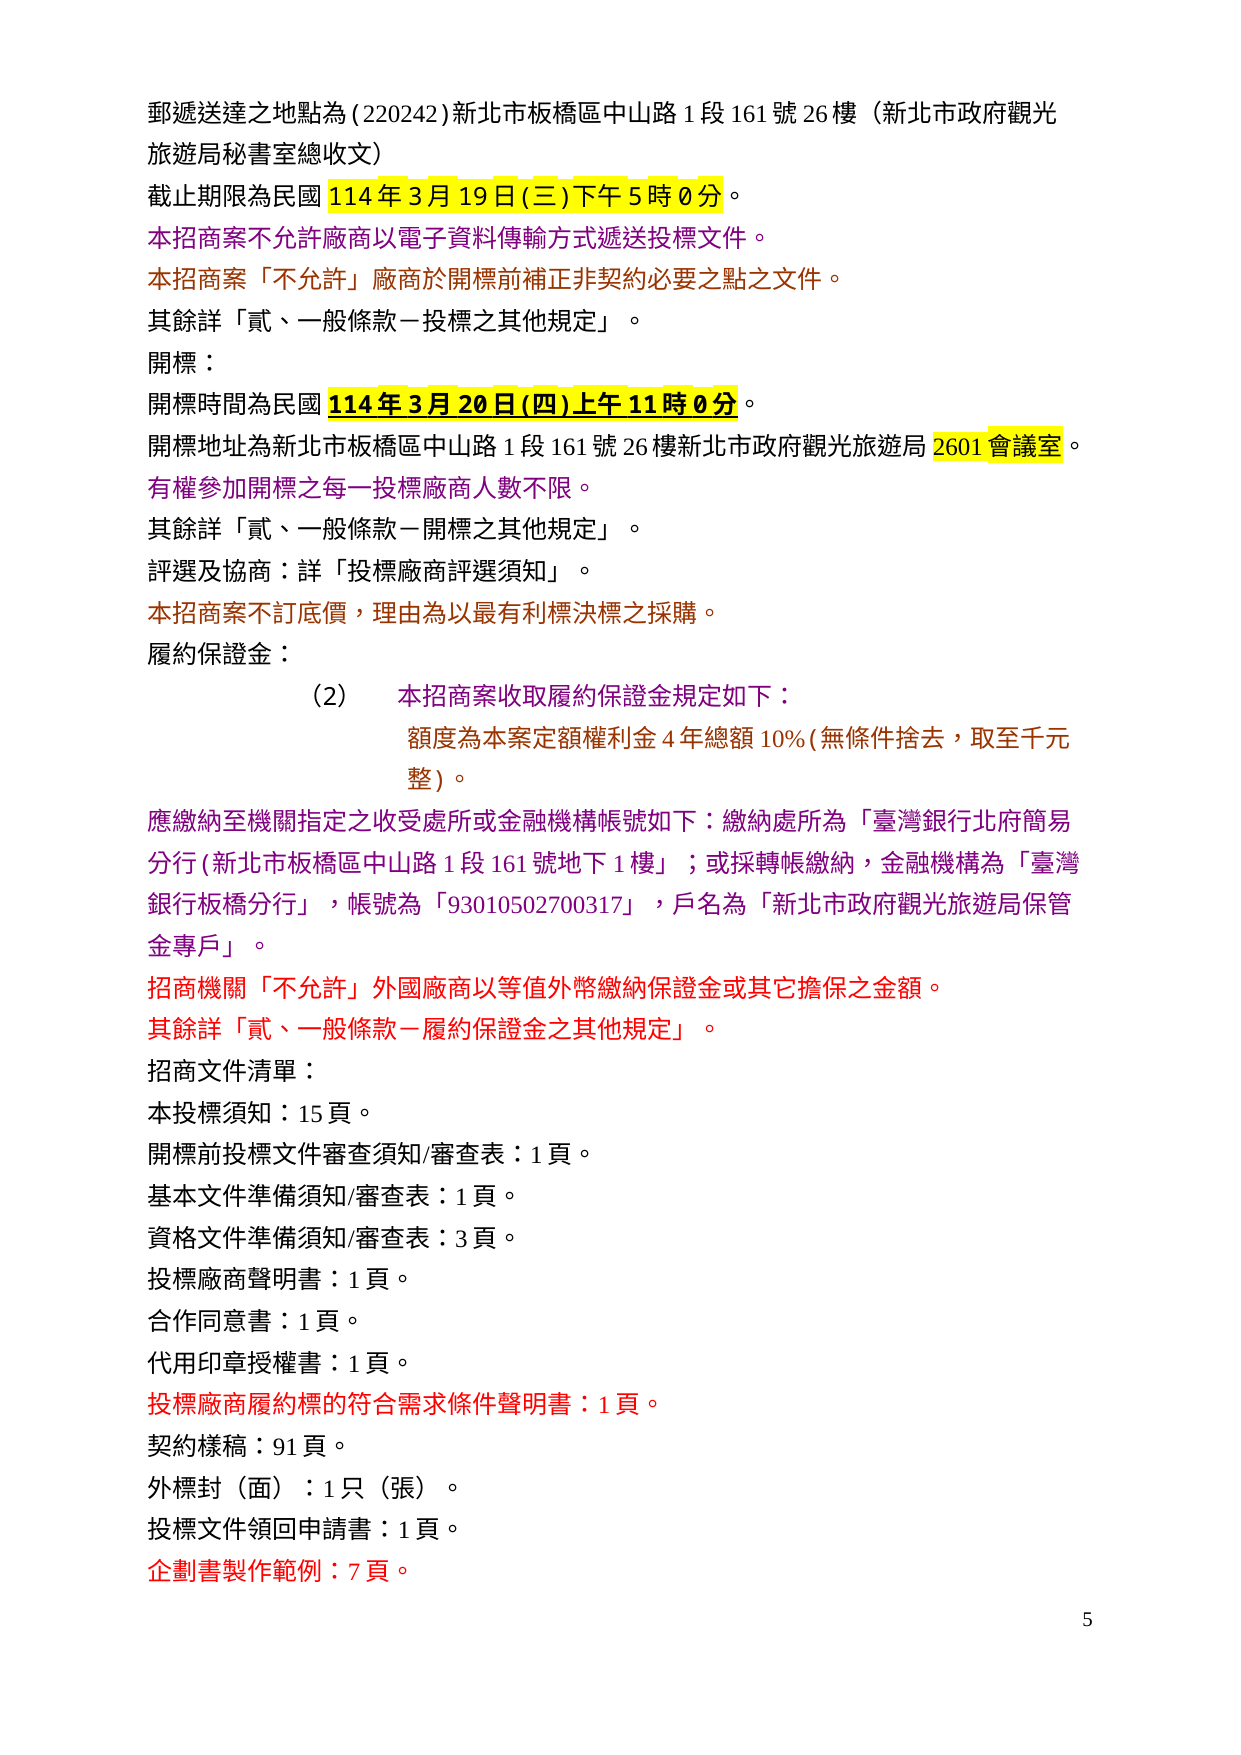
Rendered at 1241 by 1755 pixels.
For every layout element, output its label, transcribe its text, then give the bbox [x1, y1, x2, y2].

subtitle 郵遞送達之地點為(220242)新北市板橋區中山路1段161號26樓（新北市政府觀光旅遊局秘書室總收文） [148, 89, 1079, 172]
subtitle 額度為本案定額權利金4年總額10%(無條件捨去，取至千元整)。 [407, 714, 1093, 797]
subtitle 其餘詳「貳、一般條款－履約保證金之其他規定」。 [148, 1005, 1093, 1047]
subtitle 其餘詳「貳、一般條款－投標之其他規定」。 [148, 297, 1079, 339]
subtitle 應繳納至機關指定之收受處所或金融機構帳號如下：繳納處所為「臺灣銀行北府簡易分行(新北市板橋區中山路1段161號地下1樓」；或採轉帳繳納，金融機構為「臺灣銀行板橋分行」，帳號為「93010502700317」，戶名為「新北市政府觀光旅遊局保管金專戶」。 [148, 797, 1093, 964]
subtitle 本招商案不訂底價，理由為以最有利標決標之採購。 [148, 589, 1079, 630]
subtitle 評選及協商：詳「投標廠商評選須知」。 [148, 547, 1093, 589]
subtitle 合作同意書：1頁。 [148, 1297, 1093, 1339]
subtitle 代用印章授權書：1頁。 [148, 1339, 1093, 1380]
subtitle 有權參加開標之每一投標廠商人數不限。 [148, 464, 1079, 505]
subtitle 本招商案「不允許」廠商於開標前補正非契約必要之點之文件。 [148, 255, 1079, 297]
subtitle 開標前投標文件審查須知/審查表：1頁。 [148, 1130, 1093, 1172]
subtitle 企劃書製作範例：7頁。 [148, 1547, 1093, 1589]
subtitle 開標時間為民國114年3月20日(四)上午11時0分。 [148, 380, 1079, 422]
subtitle 契約樣稿：91頁。 [148, 1422, 1093, 1464]
subtitle 資格文件準備須知/審查表：3頁。 [148, 1214, 1093, 1255]
subtitle 投標廠商履約標的符合需求條件聲明書：1頁。 [148, 1380, 1093, 1422]
subtitle 招商機關「不允許」外國廠商以等值外幣繳納保證金或其它擔保之金額。 [148, 964, 1093, 1005]
subtitle 投標廠商聲明書：1頁。 [148, 1255, 1093, 1297]
subtitle 其餘詳「貳、一般條款－開標之其他規定」。 [148, 505, 1079, 547]
subtitle 外標封（面）：1只（張）。 [148, 1464, 1093, 1505]
subtitle 開標： [148, 339, 1079, 380]
subtitle 招商文件清單： [148, 1047, 1093, 1089]
subtitle 履約保證金： [148, 630, 1079, 672]
subtitle 截止期限為民國114年3月19日(三)下午5時0分。 [148, 172, 1079, 214]
subtitle 本投標須知：15頁。 [148, 1089, 1093, 1130]
subtitle 基本文件準備須知/審查表：1頁。 [148, 1172, 1093, 1214]
subtitle 本招商案收取履約保證金規定如下： [298, 672, 1093, 714]
subtitle 本招商案不允許廠商以電子資料傳輸方式遞送投標文件。 [148, 214, 1093, 255]
subtitle 開標地址為新北市板橋區中山路1段161號26樓新北市政府觀光旅遊局2601會議室。 [148, 422, 1079, 464]
subtitle 投標文件領回申請書：1頁。 [148, 1505, 1093, 1547]
